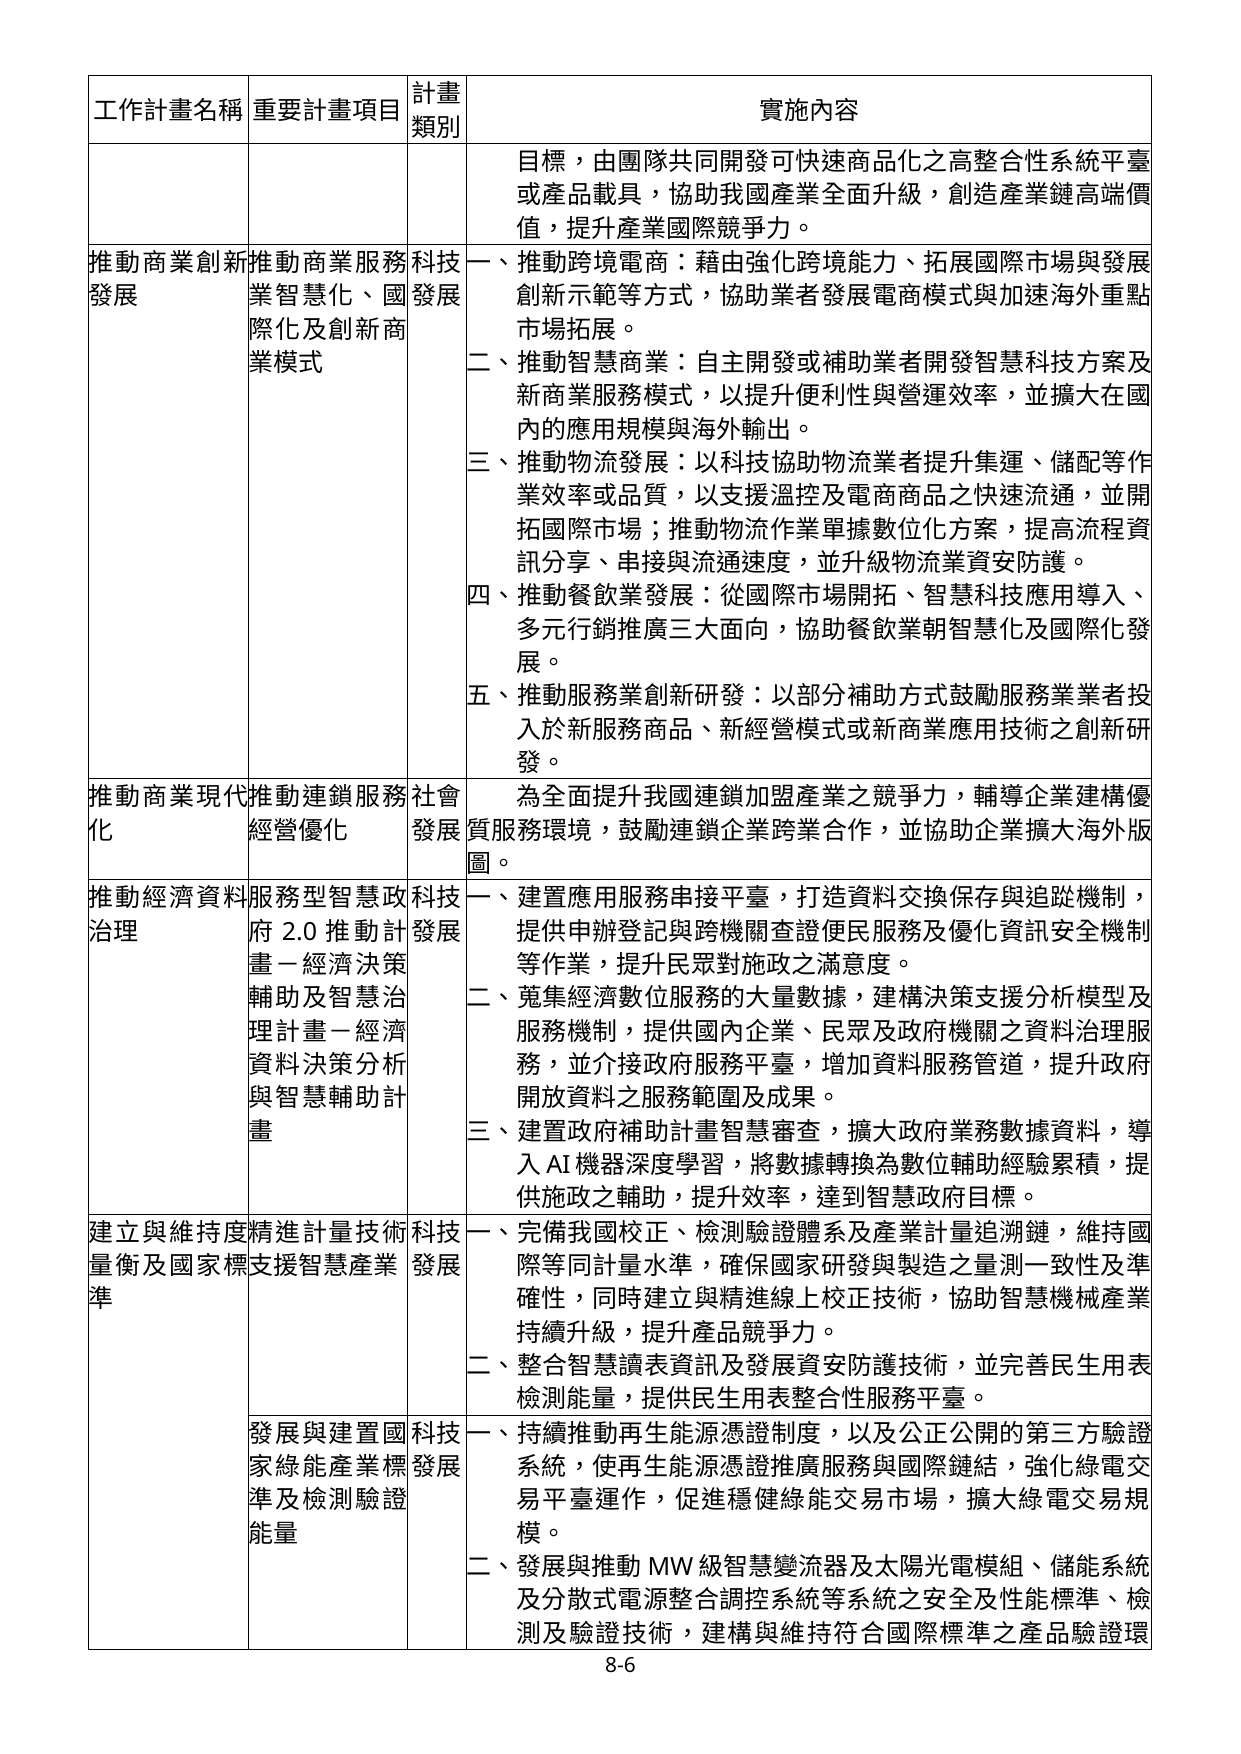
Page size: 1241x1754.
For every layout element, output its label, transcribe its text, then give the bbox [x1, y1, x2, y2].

table_cell [249, 144, 407, 244]
table_cell 社會發展 [408, 779, 466, 879]
table_cell 目標，由團隊共同開發可快速商品化之高整合性系統平臺或產品載具，協助我國產業全面升級，創造產業鏈高端價值，提升產業國際競爭力。 [467, 144, 1151, 244]
table_header 實施內容 [467, 76, 1151, 143]
table_cell 一、推動跨境電商：藉由強化跨境能力、拓展國際市場與發展創新示範等方式，協助業者發展電商模式與加速海外重點市場拓展。 二、推動智慧商業：自主開發或補助業者開發智慧科技方案及新商業服務模式，以提升便利性與營運效率，並擴大在國內的應用規模與海外輸出。 三、推動物流發展：以科技協助物流業者提升集運、儲配等作業效率或品質，以支援溫控及電商商品之快速流通，並開拓國際市場；推動物流作業單據數位化方案，提高流程資訊分享、串接與流通速度，並升級物流業資安防護。 四、推動餐飲業發展：從國際市場開拓、智慧科技應用導入、多元行銷推廣三大面向，協助餐飲業朝智慧化及國際化發展。 五、推動服務業創新研發：以部分補助方式鼓勵服務業業者投入於新服務商品、新經營模式或新商業應用技術之創新研發。 [467, 245, 1151, 778]
table_cell 推動經濟資料治理 [89, 880, 248, 1213]
table_cell 一、完備我國校正、檢測驗證體系及產業計量追溯鏈，維持國際等同計量水準，確保國家研發與製造之量測一致性及準確性，同時建立與精進線上校正技術，協助智慧機械產業持續升級，提升產品競爭力。 二、整合智慧讀表資訊及發展資安防護技術，並完善民生用表檢測能量，提供民生用表整合性服務平臺。 [467, 1215, 1151, 1414]
table_cell 一、持續推動再生能源憑證制度，以及公正公開的第三方驗證系統，使再生能源憑證推廣服務與國際鏈結，強化綠電交易平臺運作，促進穩健綠能交易市場，擴大綠電交易規模。 二、發展與推動MW級智慧變流器及太陽光電模組、儲能系統及分散式電源整合調控系統等系統之安全及性能標準、檢測及驗證技術，建構與維持符合國際標準之產品驗證環 [467, 1416, 1151, 1649]
table_cell 一、建置應用服務串接平臺，打造資料交換保存與追踨機制，提供申辦登記與跨機關查證便民服務及優化資訊安全機制等作業，提升民眾對施政之滿意度。 二、蒐集經濟數位服務的大量數據，建構決策支援分析模型及服務機制，提供國內企業、民眾及政府機關之資料治理服務，並介接政府服務平臺，增加資料服務管道，提升政府開放資料之服務範圍及成果。 三、建置政府補助計畫智慧審查，擴大政府業務數據資料，導入AI機器深度學習，將數據轉換為數位輔助經驗累積，提供施政之輔助，提升效率，達到智慧政府目標。 [467, 880, 1151, 1213]
table_cell 推動商業現代化 [89, 779, 248, 879]
table_cell [89, 144, 248, 244]
table_cell 推動連鎖服務經營優化 [249, 779, 407, 879]
table_cell 建立與維持度量衡及國家標準 [89, 1215, 248, 1649]
table_cell 服務型智慧政府2.0推動計畫－經濟決策輔助及智慧治理計畫－經濟資料決策分析與智慧輔助計畫 [249, 880, 407, 1213]
table_header 重要計畫項目 [249, 76, 407, 143]
table_cell 推動商業創新發展 [89, 245, 248, 778]
table_cell 科技發展 [408, 1215, 466, 1414]
table_cell [408, 144, 466, 244]
table_cell 推動商業服務業智慧化、國際化及創新商業模式 [249, 245, 407, 778]
table_cell 科技發展 [408, 1416, 466, 1649]
table_cell 科技發展 [408, 245, 466, 778]
table_cell 科技發展 [408, 880, 466, 1213]
table_header 計畫類別 [408, 76, 466, 143]
table_cell 發展與建置國家綠能產業標準及檢測驗證能量 [249, 1416, 407, 1649]
table_cell 精進計量技術支援智慧產業 [249, 1215, 407, 1414]
table_cell 為全面提升我國連鎖加盟產業之競爭力，輔導企業建構優質服務環境，鼓勵連鎖企業跨業合作，並協助企業擴大海外版圖。 [467, 779, 1151, 879]
table_header 工作計畫名稱 [89, 76, 248, 143]
